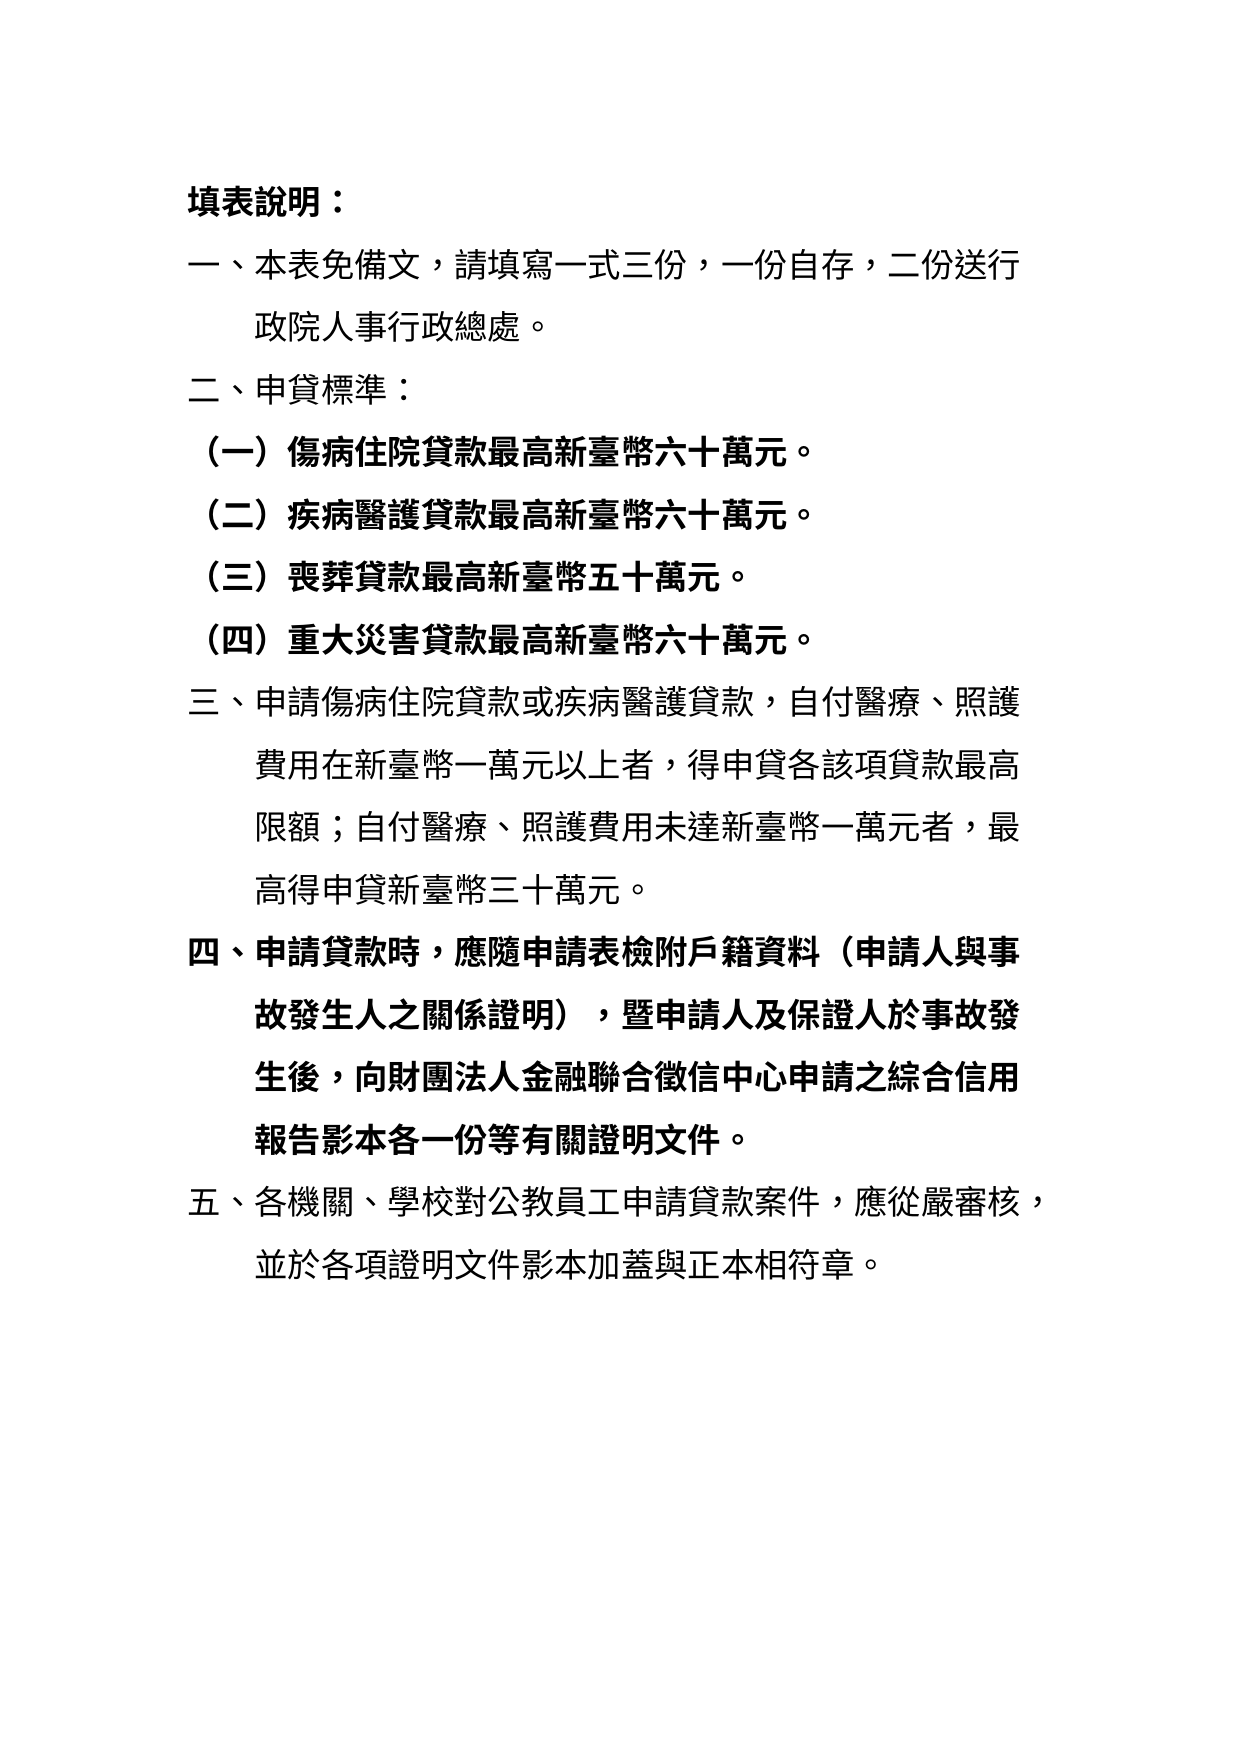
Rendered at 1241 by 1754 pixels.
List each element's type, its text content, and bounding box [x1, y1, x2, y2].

text （四）重大災害貸款最高新臺幣六十萬元。 [187, 596, 1053, 658]
text 填表說明： [187, 158, 1053, 221]
text 二、申貸標準： [187, 346, 1053, 408]
text （一）傷病住院貸款最高新臺幣六十萬元。 [187, 408, 1053, 471]
text 四、申請貸款時，應隨申請表檢附戶籍資料（申請人與事故發生人之關係證明），暨申請人及保證人於事故發生後，向財團法人金融聯合徵信中心申請之綜合信用報告影本各一份等有關證明文件。 [187, 908, 1053, 1158]
text （三）喪葬貸款最高新臺幣五十萬元。 [187, 533, 1053, 596]
text 三、申請傷病住院貸款或疾病醫護貸款，自付醫療、照護費用在新臺幣一萬元以上者，得申貸各該項貸款最高限額；自付醫療、照護費用未達新臺幣一萬元者，最高得申貸新臺幣三十萬元。 [187, 658, 1053, 908]
text 一、本表免備文，請填寫一式三份，一份自存，二份送行政院人事行政總處。 [187, 221, 1053, 346]
text （二）疾病醫護貸款最高新臺幣六十萬元。 [187, 471, 1053, 533]
text 五、各機關、學校對公教員工申請貸款案件，應從嚴審核，並於各項證明文件影本加蓋與正本相符章。 [187, 1158, 1053, 1283]
